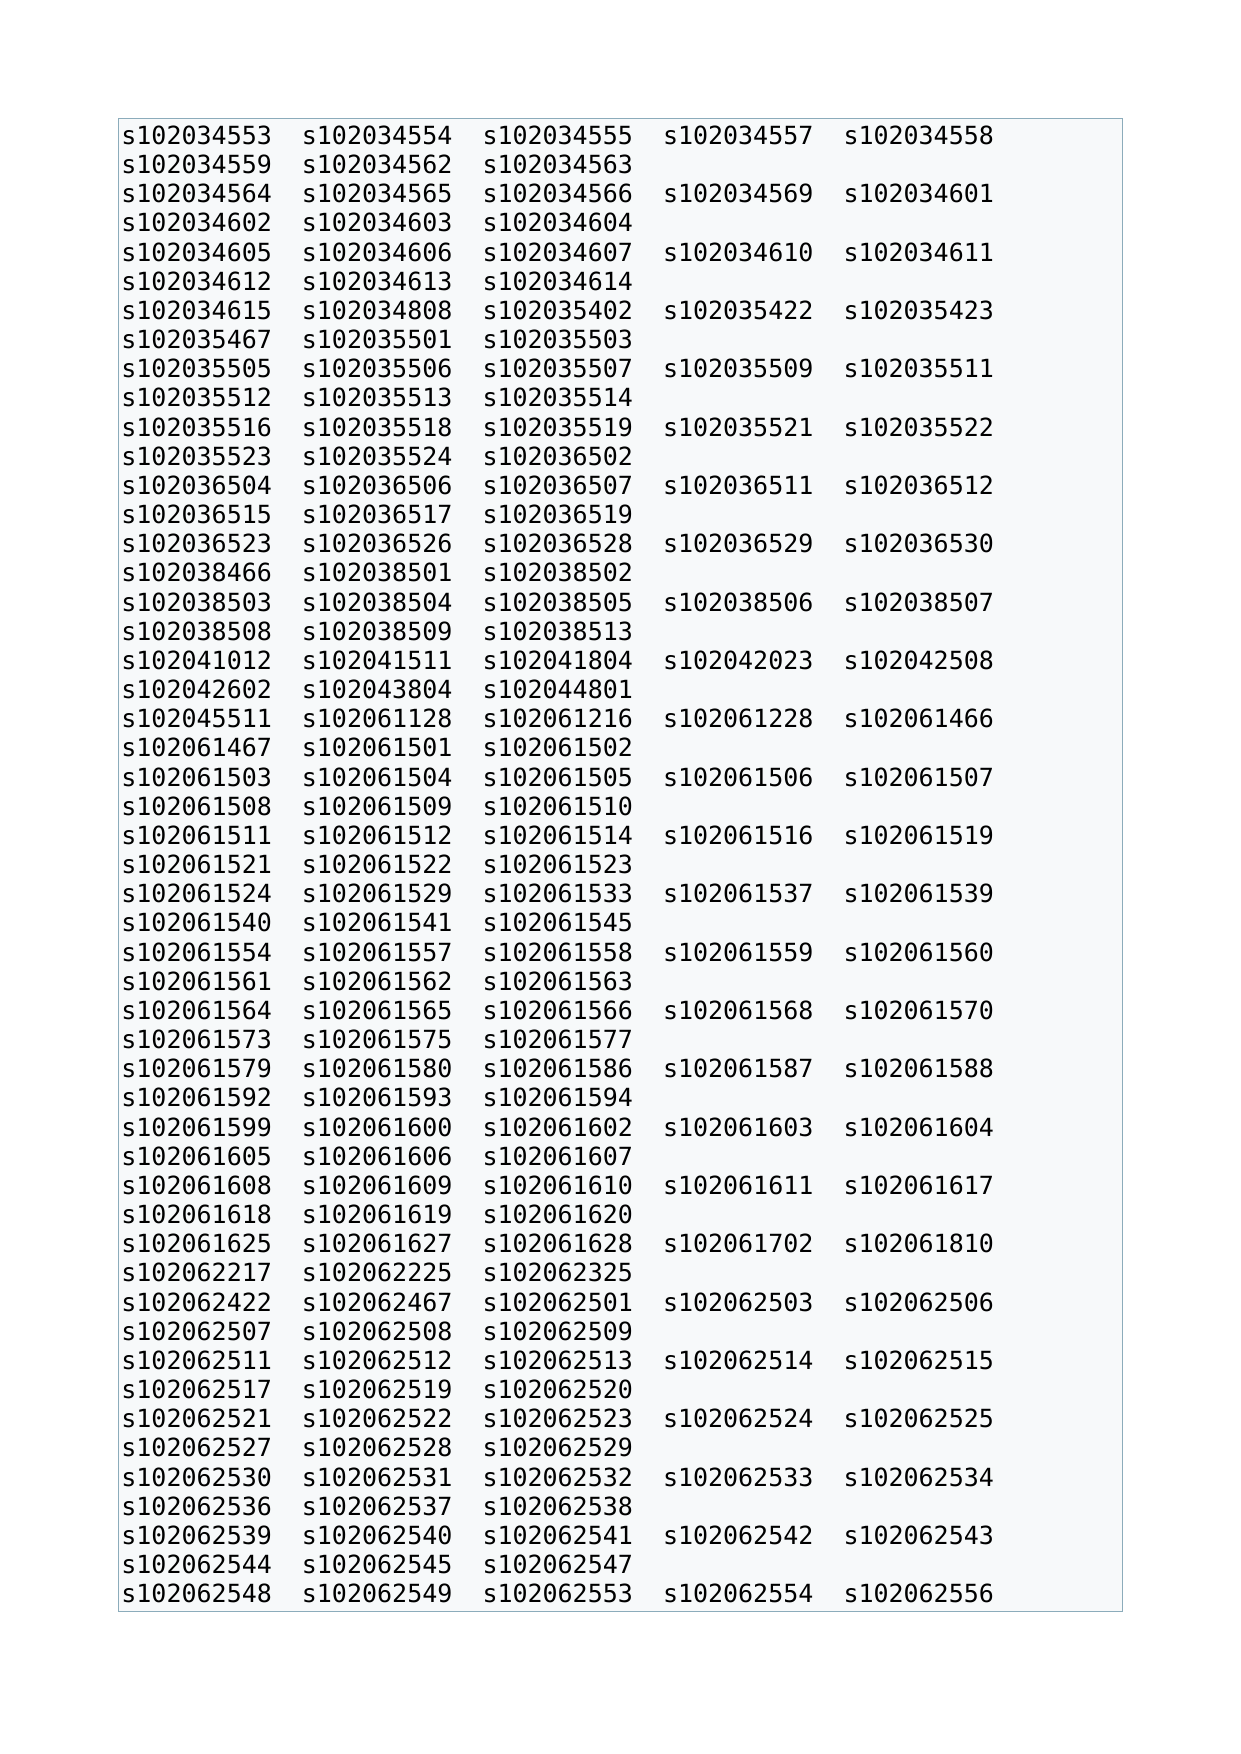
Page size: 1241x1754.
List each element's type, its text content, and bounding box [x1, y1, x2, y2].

text s102034553 s102034554 s102034555 s102034557 s102034558 s102034559 s102034562 s102034563 s102034564 s102034565 s102034566 s102034569 s102034601 s102034602 s102034603 s102034604 s102034605 s102034606 s102034607 s102034610 s102034611 s102034612 s102034613 s102034614 s102034615 s102034808 s102035402 s102035422 s102035423 s102035467 s102035501 s102035503 s102035505 s102035506 s102035507 s102035509 s102035511 s102035512 s102035513 s102035514 s102035516 s102035518 s102035519 s102035521 s102035522 s102035523 s102035524 s102036502 s102036504 s102036506 s102036507 s102036511 s102036512 s102036515 s102036517 s102036519 s102036523 s102036526 s102036528 s102036529 s102036530 s102038466 s102038501 s102038502 s102038503 s102038504 s102038505 s102038506 s102038507 s102038508 s102038509 s102038513 s102041012 s102041511 s102041804 s102042023 s102042508 s102042602 s102043804 s102044801 s102045511 s102061128 s102061216 s102061228 s102061466 s102061467 s102061501 s102061502 s102061503 s102061504 s102061505 s102061506 s102061507 s102061508 s102061509 s102061510 s102061511 s102061512 s102061514 s102061516 s102061519 s102061521 s102061522 s102061523 s102061524 s102061529 s102061533 s102061537 s102061539 s102061540 s102061541 s102061545 s102061554 s102061557 s102061558 s102061559 s102061560 s102061561 s102061562 s102061563 s102061564 s102061565 s102061566 s102061568 s102061570 s102061573 s102061575 s102061577 s102061579 s102061580 s102061586 s102061587 s102061588 s102061592 s102061593 s102061594 s102061599 s102061600 s102061602 s102061603 s102061604 s102061605 s102061606 s102061607 s102061608 s102061609 s102061610 s102061611 s102061617 s102061618 s102061619 s102061620 s102061625 s102061627 s102061628 s102061702 s102061810 s102062217 s102062225 s102062325 s102062422 s102062467 s102062501 s102062503 s102062506 s102062507 s102062508 s102062509 s102062511 s102062512 s102062513 s102062514 s102062515 s102062517 s102062519 s102062520 s102062521 s102062522 s102062523 s102062524 s102062525 s102062527 s102062528 s102062529 s102062530 s102062531 s102062532 s102062533 s102062534 s102062536 s102062537 s102062538 s102062539 s102062540 s102062541 s102062542 s102062543 s102062544 s102062545 s102062547 s102062548 s102062549 s102062553 s102062554 s102062556 [119, 119, 1122, 1611]
